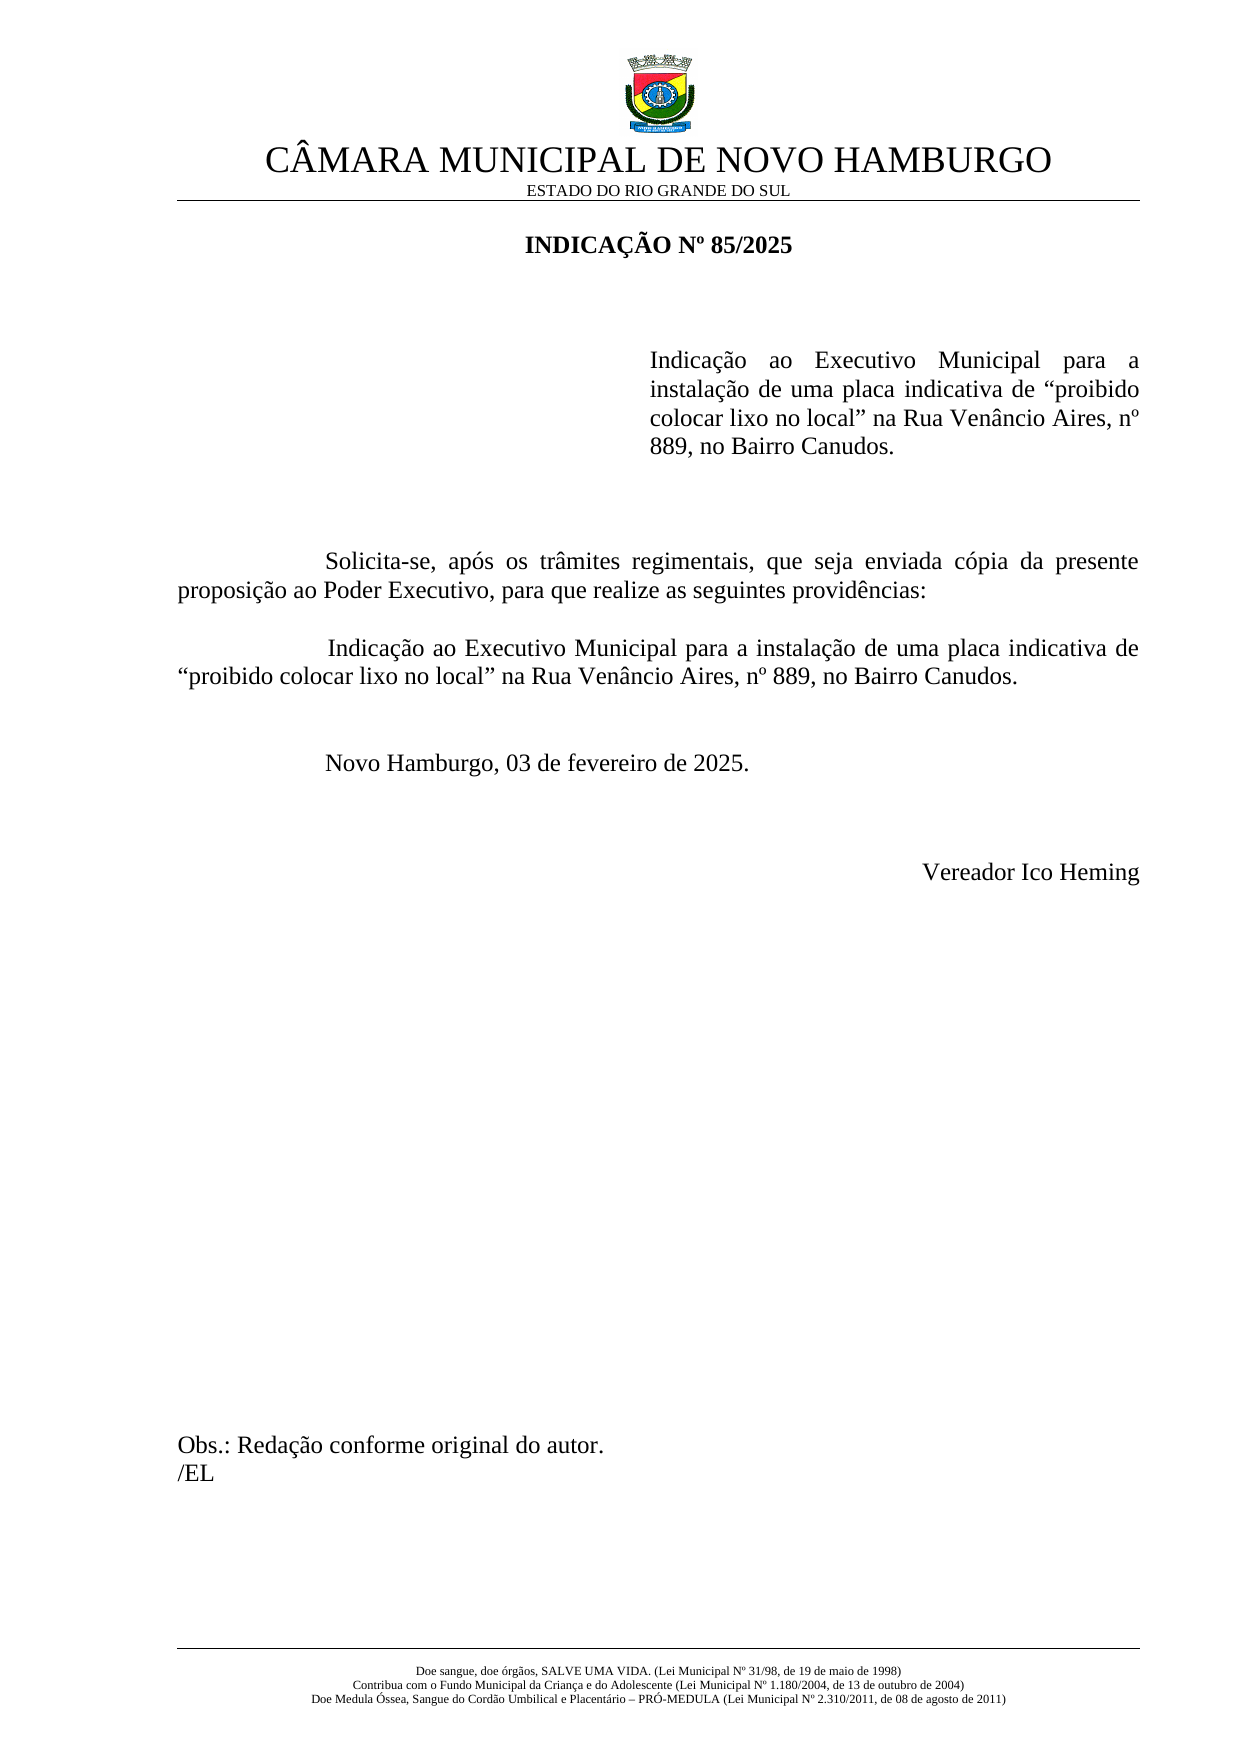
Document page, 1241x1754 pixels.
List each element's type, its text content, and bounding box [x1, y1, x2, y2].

text Vereador Ico Heming [177, 857, 1140, 886]
text Obs.: Redação conforme original do autor. [177, 1430, 1140, 1458]
text Solicita-se, após os trâmites regimentais, que seja enviada cópia da presente proposição ao Poder Executivo, para que realize as seguintes providências: [177, 546, 1140, 604]
picture [619, 48, 698, 137]
text Novo Hamburgo, 03 de fevereiro de 2025. [177, 748, 1140, 776]
text INDICAÇÃO Nº 85/2025 [177, 230, 1140, 259]
text /EL [177, 1458, 1140, 1487]
text Indicação ao Executivo Municipal para a instalação de uma placa indicativa de “proibido colocar lixo no local” na Rua Venâncio Aires, nº 889, no Bairro Canudos. [649, 345, 1140, 460]
text Indicação ao Executivo Municipal para a instalação de uma placa indicativa de “proibido colocar lixo no local” na Rua Venâncio Aires, nº 889, no Bairro Canudos. [177, 633, 1140, 690]
